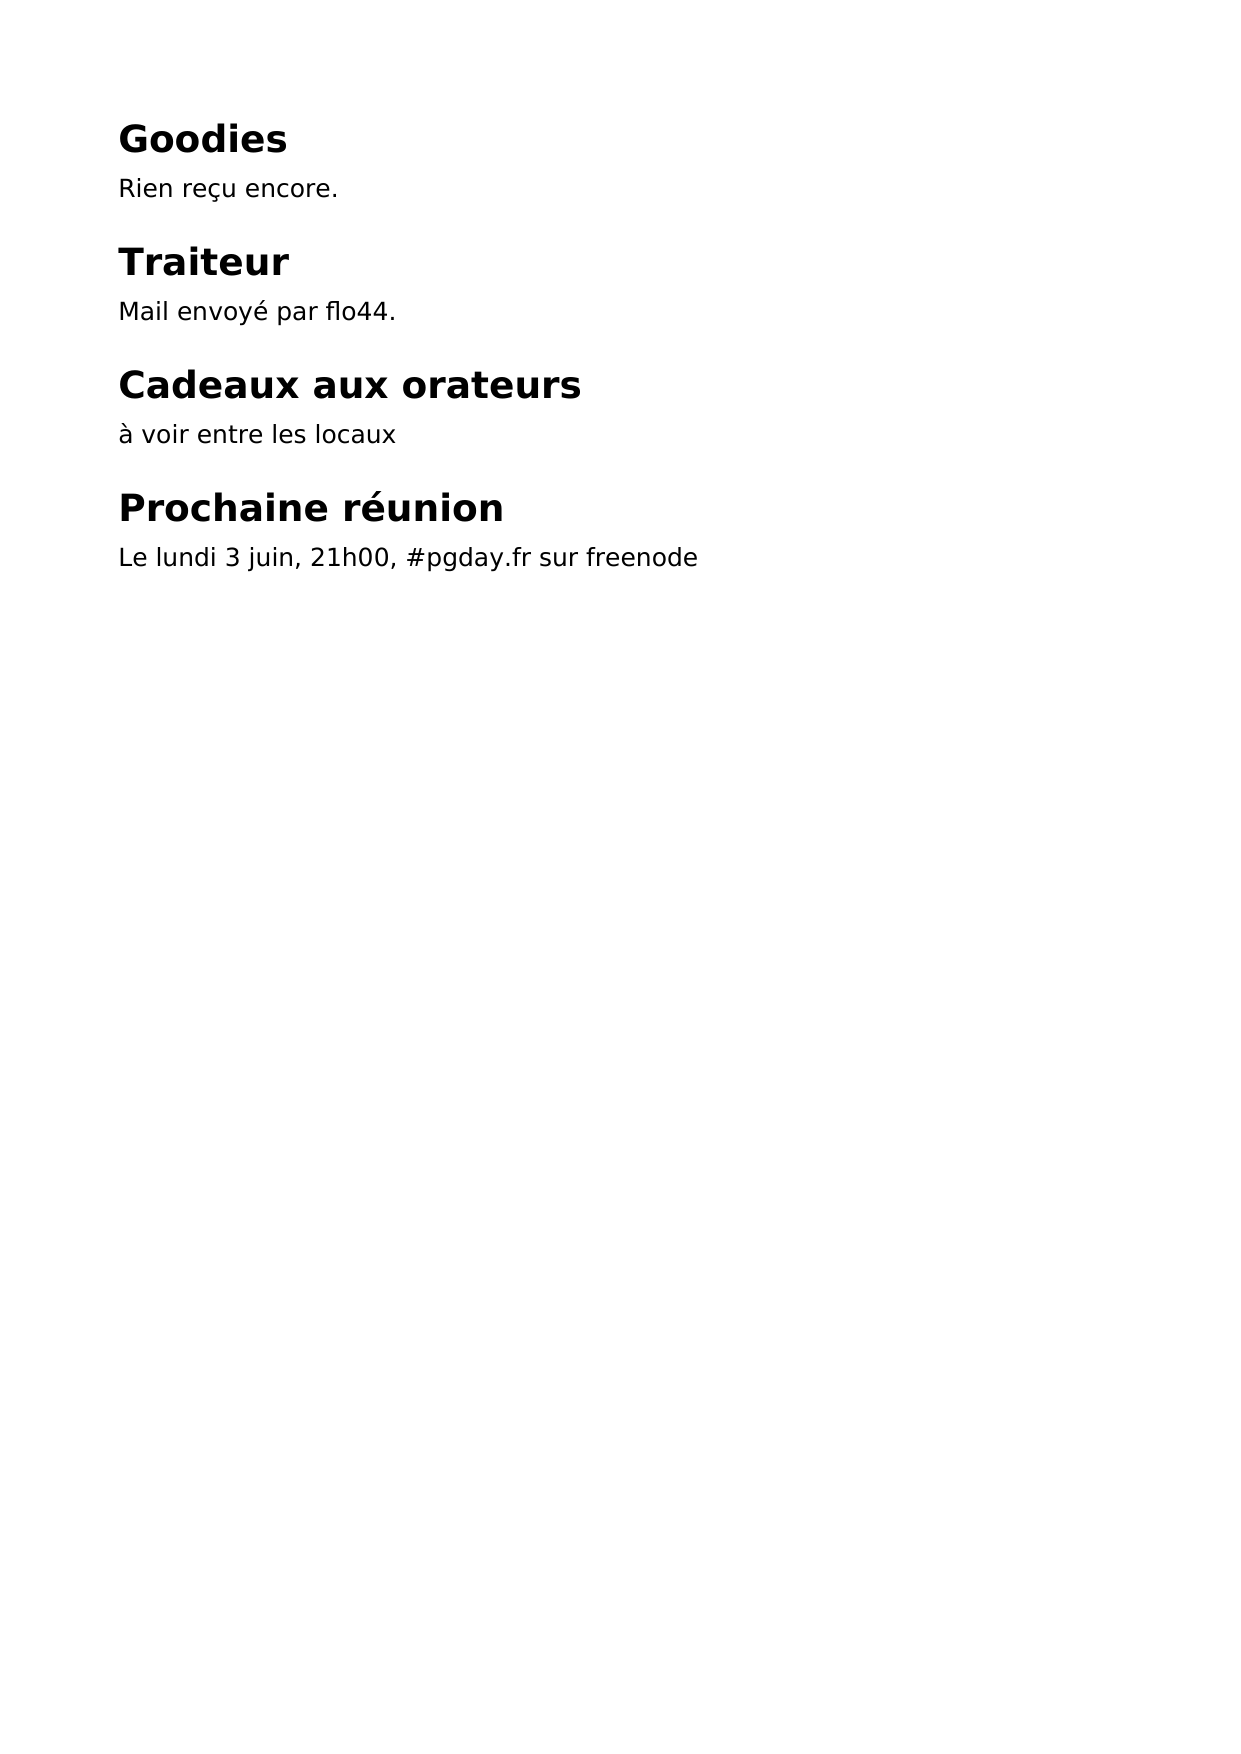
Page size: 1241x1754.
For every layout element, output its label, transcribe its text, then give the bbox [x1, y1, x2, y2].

subtitle Goodies [118, 118, 1122, 162]
subtitle Traiteur [118, 241, 1122, 284]
text Le lundi 3 juin, 21h00, #pgday.fr sur freenode [118, 543, 1122, 572]
text Rien reçu encore. [118, 174, 1122, 203]
subtitle Prochaine réunion [118, 487, 1122, 530]
text à voir entre les locaux [118, 420, 1122, 449]
text Mail envoyé par flo44. [118, 297, 1122, 326]
subtitle Cadeaux aux orateurs [118, 364, 1122, 407]
